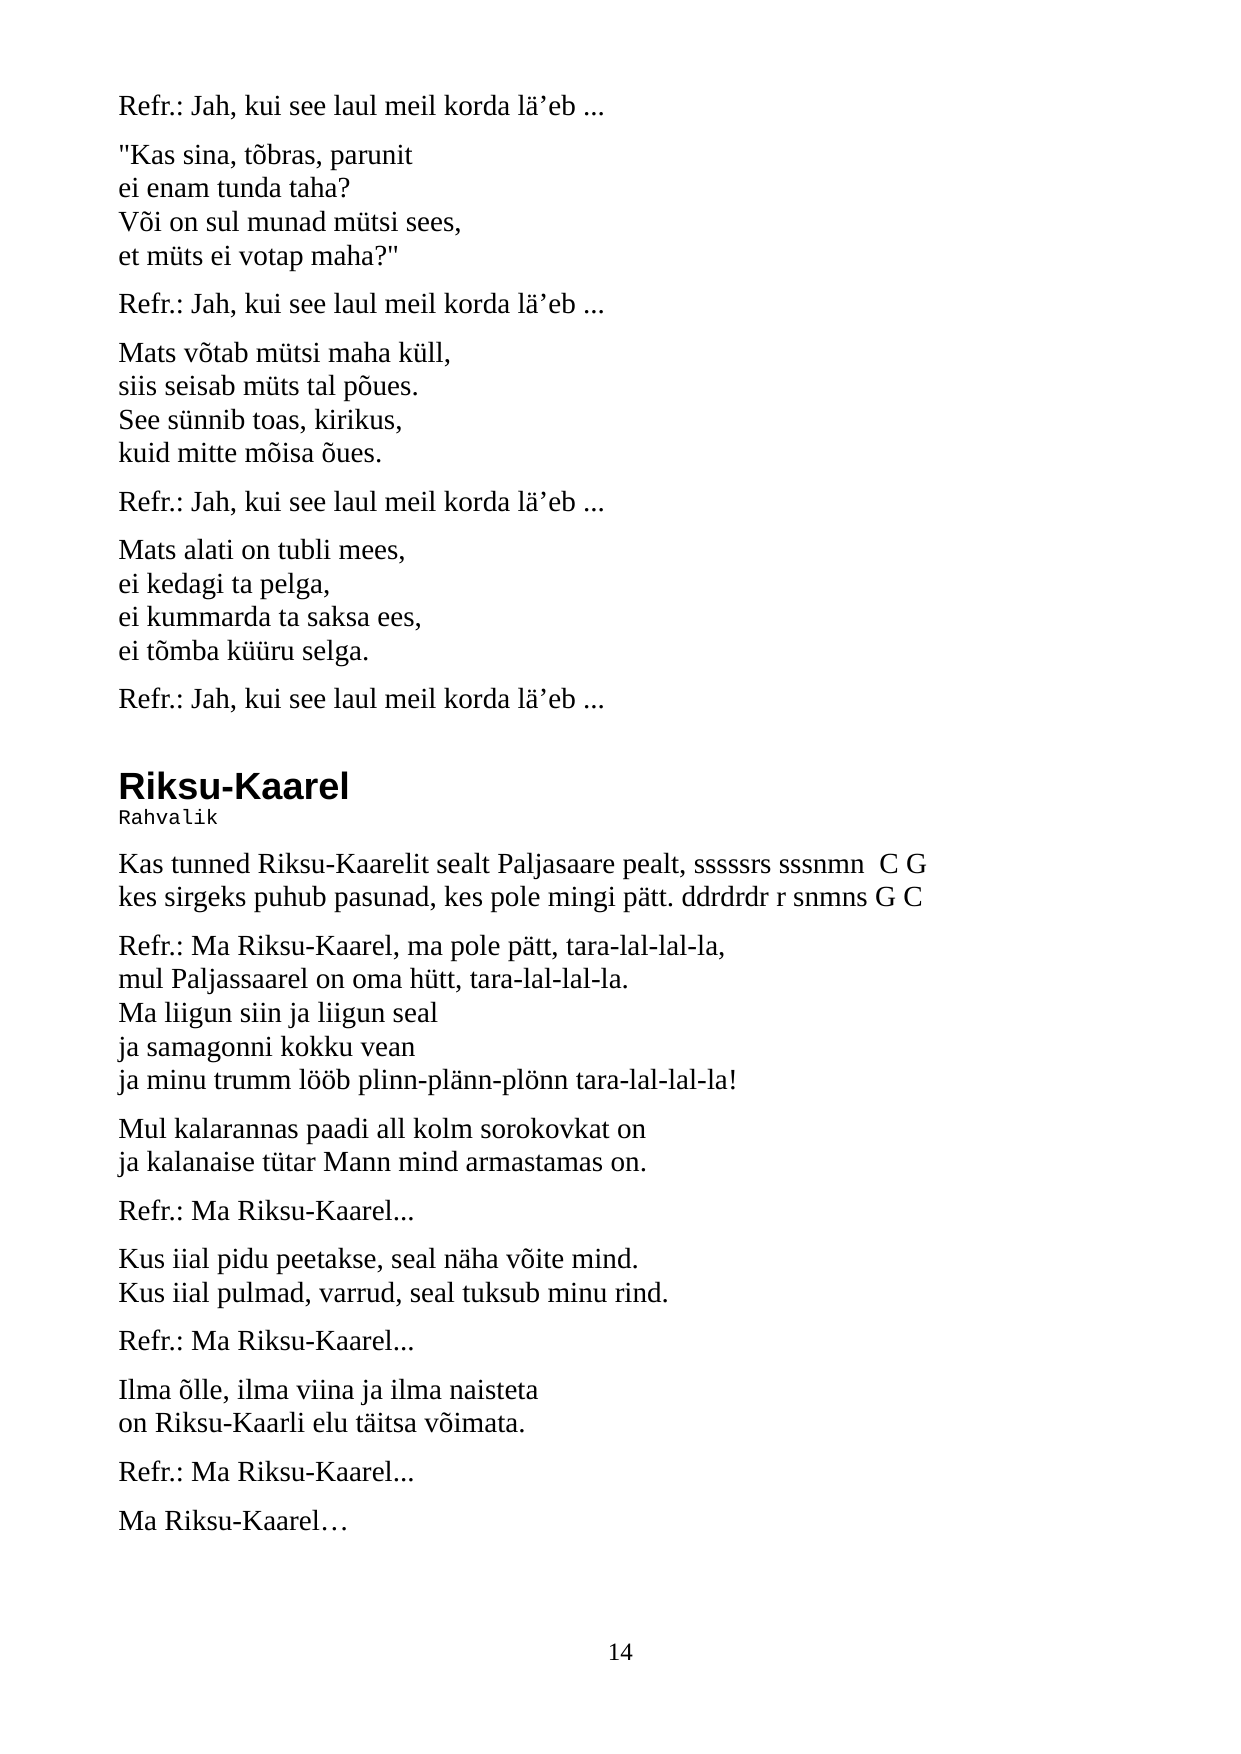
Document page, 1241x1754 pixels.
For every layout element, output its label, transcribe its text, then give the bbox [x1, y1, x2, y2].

text Mats alati on tubli mees, ei kedagi ta pelga, ei kummarda ta saksa ees, ei tõmba küüru selga. [118, 532, 1122, 667]
text Refr.: Ma Riksu-Kaarel, ma pole pätt, tara-lal-lal-la, mul Paljassaarel on oma hütt, tara-lal-lal-la. Ma liigun siin ja liigun seal ja samagonni kokku vean ja minu trumm lööb plinn-plänn-plönn tara-lal-lal-la! [118, 928, 1122, 1096]
text Kas tunned Riksu-Kaarelit sealt Paljasaare pealt, sssssrs sssnmn C G kes sirgeks puhub pasunad, kes pole mingi pätt. ddrdrdr r snmns G C [118, 846, 1122, 913]
text Refr.: Ma Riksu-Kaarel... [118, 1454, 1122, 1488]
text Refr.: Jah, kui see laul meil korda lä’eb ... [118, 682, 1122, 715]
text Refr.: Jah, kui see laul meil korda lä’eb ... [118, 484, 1122, 517]
text "Kas sina, tõbras, parunit ei enam tunda taha? Või on sul munad mütsi sees, et müts ei votap maha?" [118, 137, 1122, 271]
text Rahvalik [118, 807, 1122, 831]
text Refr.: Jah, kui see laul meil korda lä’eb ... [118, 88, 1122, 122]
text Mats võtab mütsi maha küll, siis seisab müts tal põues. See sünnib toas, kirikus, kuid mitte mõisa õues. [118, 335, 1122, 469]
text Refr.: Ma Riksu-Kaarel... [118, 1323, 1122, 1357]
text Refr.: Jah, kui see laul meil korda lä’eb ... [118, 286, 1122, 320]
text Ma Riksu-Kaarel… [118, 1503, 1122, 1536]
text Mul kalarannas paadi all kolm sorokovkat on ja kalanaise tütar Mann mind armastamas on. [118, 1111, 1122, 1178]
text Kus iial pidu peetakse, seal näha võite mind. Kus iial pulmad, varrud, seal tuksub minu rind. [118, 1241, 1122, 1308]
text Ilma õlle, ilma viina ja ilma naisteta on Riksu-Kaarli elu täitsa võimata. [118, 1372, 1122, 1439]
text Refr.: Ma Riksu-Kaarel... [118, 1193, 1122, 1226]
subtitle Riksu-Kaarel [118, 764, 1122, 807]
